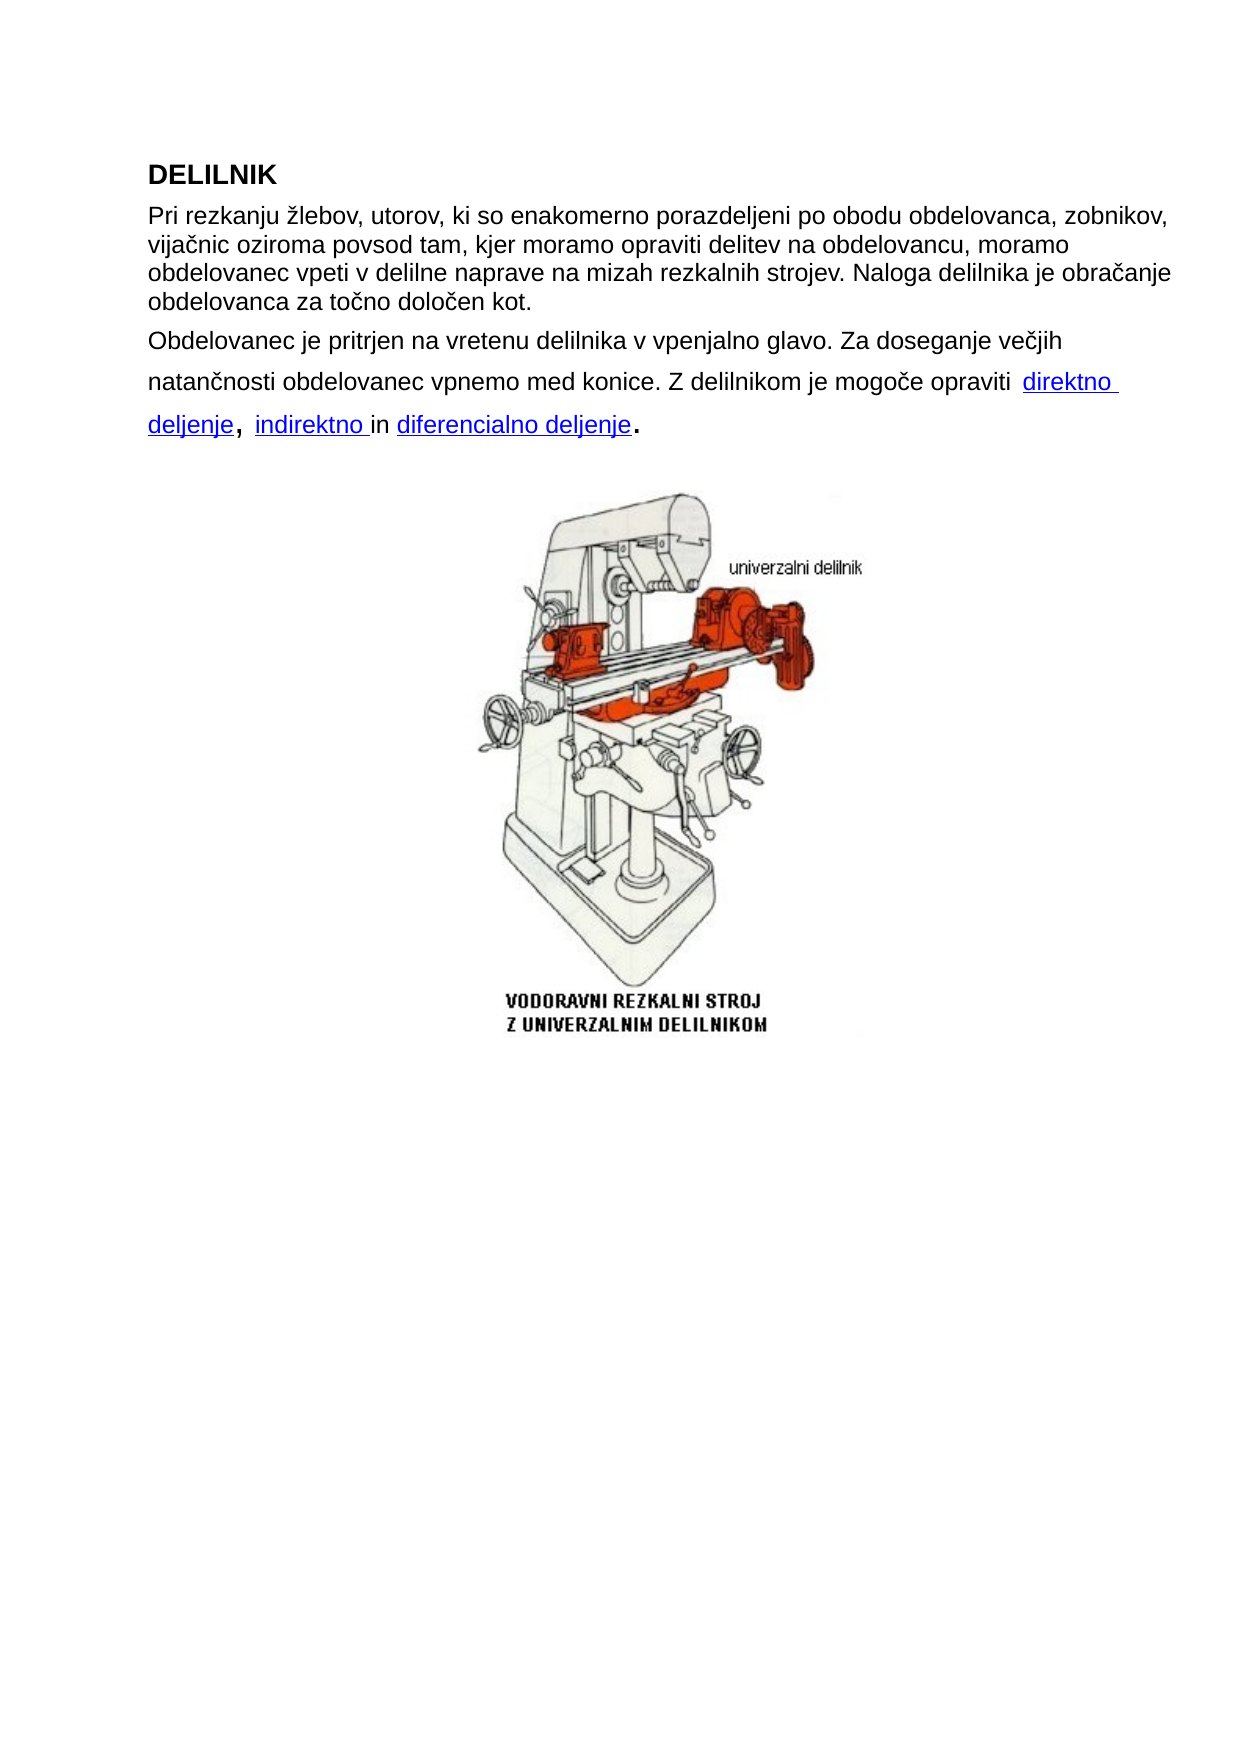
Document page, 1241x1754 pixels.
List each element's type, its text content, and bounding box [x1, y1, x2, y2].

picture [453, 490, 876, 1038]
text Pri rezkanju žlebov, utorov, ki so enakomerno porazdeljeni po obodu obdelovanca, zobnikov, vijačnic oziroma povsod tam, kjer moramo opraviti delitev na obdelovancu, moramo obdelovanec vpeti v delilne naprave na mizah rezkalnih strojev. Naloga delilnika je obračanje obdelovanca za točno določen kot. [148, 201, 1181, 316]
text DELILNIK [148, 158, 1181, 190]
text Obdelovanec je pritrjen na vretenu delilnika v vpenjalno glavo. Za doseganje večjih natančnosti obdelovanec vpnemo med konice. Z delilnikom je mogoče opraviti direktno deljenje, indirektno in diferencialno deljenje. [148, 326, 1181, 441]
